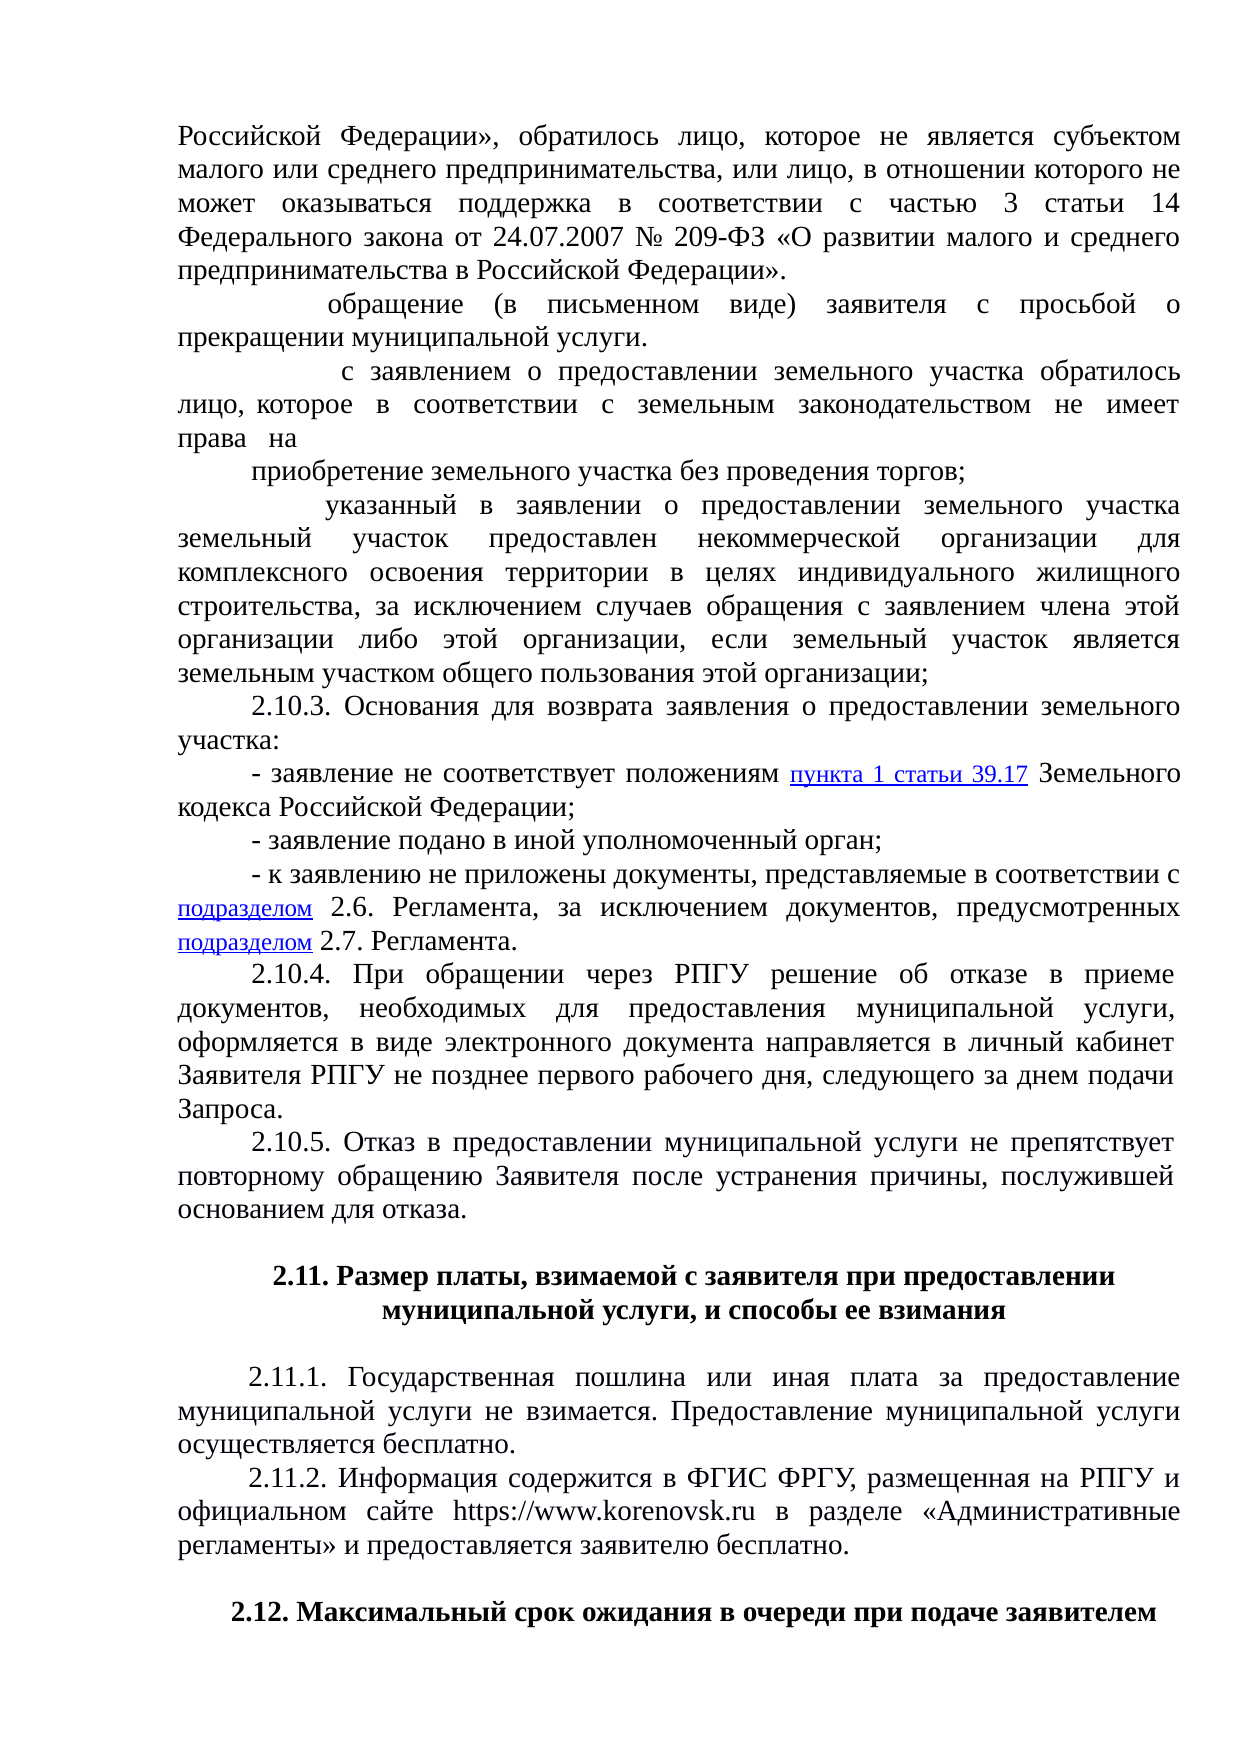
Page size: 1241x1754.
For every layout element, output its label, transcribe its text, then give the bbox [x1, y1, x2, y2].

text 2.12. Максимальный срок ожидания в очереди при подаче заявителем [177, 1594, 1211, 1627]
text обращение (в письменном виде) заявителя с просьбой о прекращении муниципальной услуги. [177, 286, 1181, 353]
text - заявление подано в иной уполномоченный орган; [177, 822, 1181, 856]
text 2.11.1. Государственная пошлина или иная плата за предоставление муниципальной услуги не взимается. Предоставление муниципальной услуги осуществляется бесплатно. [177, 1359, 1181, 1460]
text с заявлением о предоставлении земельного участка обратилось лицо, которое в соответствии с земельным законодательством не имеет права на [177, 353, 1181, 453]
text 2.10.5. Отказ в предоставлении муниципальной услуги не препятствует повторному обращению Заявителя после устранения причины, послужившей основанием для отказа. [177, 1124, 1175, 1225]
text указанный в заявлении о предоставлении земельного участка земельный участок предоставлен некоммерческой организации для комплексного освоения территории в целях индивидуального жилищного строительства, за исключением случаев обращения с заявлением члена этой организации либо этой организации, если земельный участок является земельным участком общего пользования этой организации; [177, 487, 1181, 688]
text приобретение земельного участка без проведения торгов; [177, 453, 1181, 487]
text 2.10.4. При обращении через РПГУ решение об отказе в приеме документов, необходимых для предоставления муниципальной услуги, оформляется в виде электронного документа направляется в личный кабинет Заявителя РПГУ не позднее первого рабочего дня, следующего за днем подачи Запроса. [177, 957, 1175, 1124]
text - заявление не соответствует положениям пункта 1 статьи 39.17 Земельного кодекса Российской Федерации; [177, 755, 1181, 822]
text 2.10.3. Основания для возврата заявления о предоставлении земельного участка: [177, 688, 1181, 755]
text Российской Федерации», обратилось лицо, которое не является субъектом малого или среднего предпринимательства, или лицо, в отношении которого не может оказываться поддержка в соответствии с частью 3 статьи 14 Федерального закона от 24.07.2007 № 209-ФЗ «О развитии малого и среднего предпринимательства в Российской Федерации». [177, 118, 1181, 286]
text 2.11. Размер платы, взимаемой с заявителя при предоставлении муниципальной услуги, и способы ее взимания [177, 1258, 1211, 1326]
text - к заявлению не приложены документы, представляемые в соответствии с подразделом 2.6. Регламента, за исключением документов, предусмотренных подразделом 2.7. Регламента. [177, 856, 1181, 957]
text 2.11.2. Информация содержится в ФГИС ФРГУ, размещенная на РПГУ и официальном сайте https://www.korenovsk.ru в разделе «Административные регламенты» и предоставляется заявителю бесплатно. [177, 1460, 1181, 1560]
